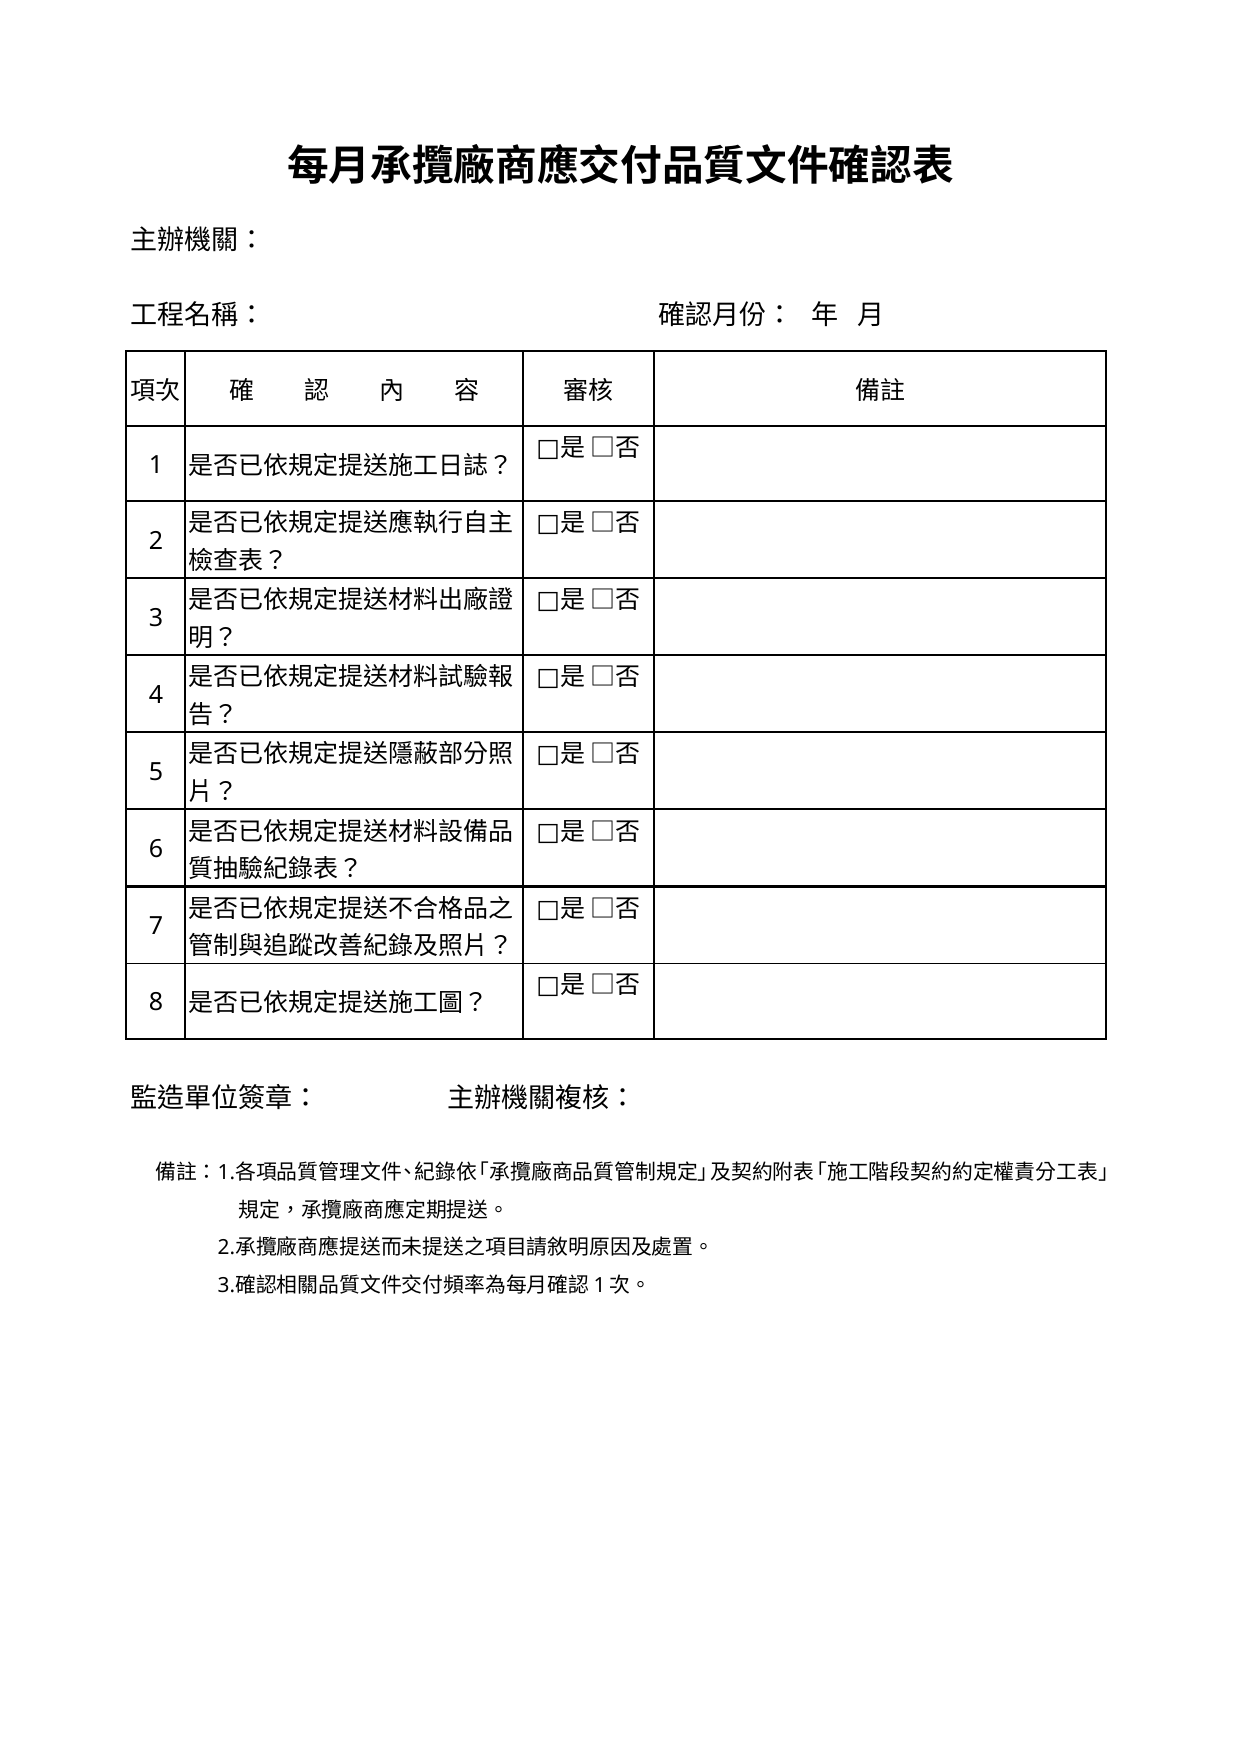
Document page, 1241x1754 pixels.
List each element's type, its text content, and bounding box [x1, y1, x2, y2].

text 2.承攬廠商應提送而未提送之項目請敘明原因及處置。 [217, 1227, 1110, 1264]
table_header 備註 [655, 352, 1105, 425]
table_cell □是 □否 [524, 579, 653, 654]
table_cell [655, 427, 1105, 500]
text 每月承攬廠商應交付品質文件確認表 [130, 125, 1110, 200]
table_cell □是 □否 [524, 964, 653, 1037]
table_cell 7 [127, 888, 184, 962]
table_cell 3 [127, 579, 184, 654]
table_cell 是否已依規定提送不合格品之管制與追蹤改善紀錄及照片？ [186, 888, 522, 962]
table_cell [655, 810, 1105, 885]
table_cell 是否已依規定提送材料試驗報告？ [186, 656, 522, 731]
table_cell 1 [127, 427, 184, 500]
table_header 確 認 內 容 [186, 352, 522, 425]
table_cell [655, 579, 1105, 654]
text 主辦機關： [130, 200, 1110, 275]
table_cell □是 □否 [524, 502, 653, 577]
table_cell [655, 888, 1105, 962]
table_cell □是 □否 [524, 888, 653, 962]
table_cell [655, 964, 1105, 1037]
text 3.確認相關品質文件交付頻率為每月確認1次。 [217, 1264, 1110, 1302]
table_cell □是 □否 [524, 656, 653, 731]
table_cell 是否已依規定提送材料設備品質抽驗紀錄表？ [186, 810, 522, 885]
table_cell [655, 502, 1105, 577]
table_header 審核 [524, 352, 653, 425]
table_cell 8 [127, 964, 184, 1037]
text 監造單位簽章： 主辦機關複核： [130, 1058, 1110, 1133]
table_cell 是否已依規定提送施工圖？ [186, 964, 522, 1037]
table_cell 5 [127, 733, 184, 808]
table_cell 2 [127, 502, 184, 577]
table_cell [655, 733, 1105, 808]
text 備註：1.各項品質管理文件、紀錄依「承攬廠商品質管制規定」及契約附表「施工階段契約約定權責分工表」規定，承攬廠商應定期提送。 [155, 1152, 1110, 1227]
table_cell 是否已依規定提送應執行自主檢查表？ [186, 502, 522, 577]
table_cell [655, 656, 1105, 731]
table_cell 是否已依規定提送隱蔽部分照片？ [186, 733, 522, 808]
text 工程名稱： 確認月份： 年 月 [130, 275, 1110, 350]
table_cell □是 □否 [524, 733, 653, 808]
table_cell 是否已依規定提送施工日誌？ [186, 427, 522, 500]
table_cell 4 [127, 656, 184, 731]
table_cell □是 □否 [524, 427, 653, 500]
table_cell 是否已依規定提送材料出廠證明？ [186, 579, 522, 654]
table_cell □是 □否 [524, 810, 653, 885]
table_header 項次 [127, 352, 184, 425]
table_cell 6 [127, 810, 184, 885]
